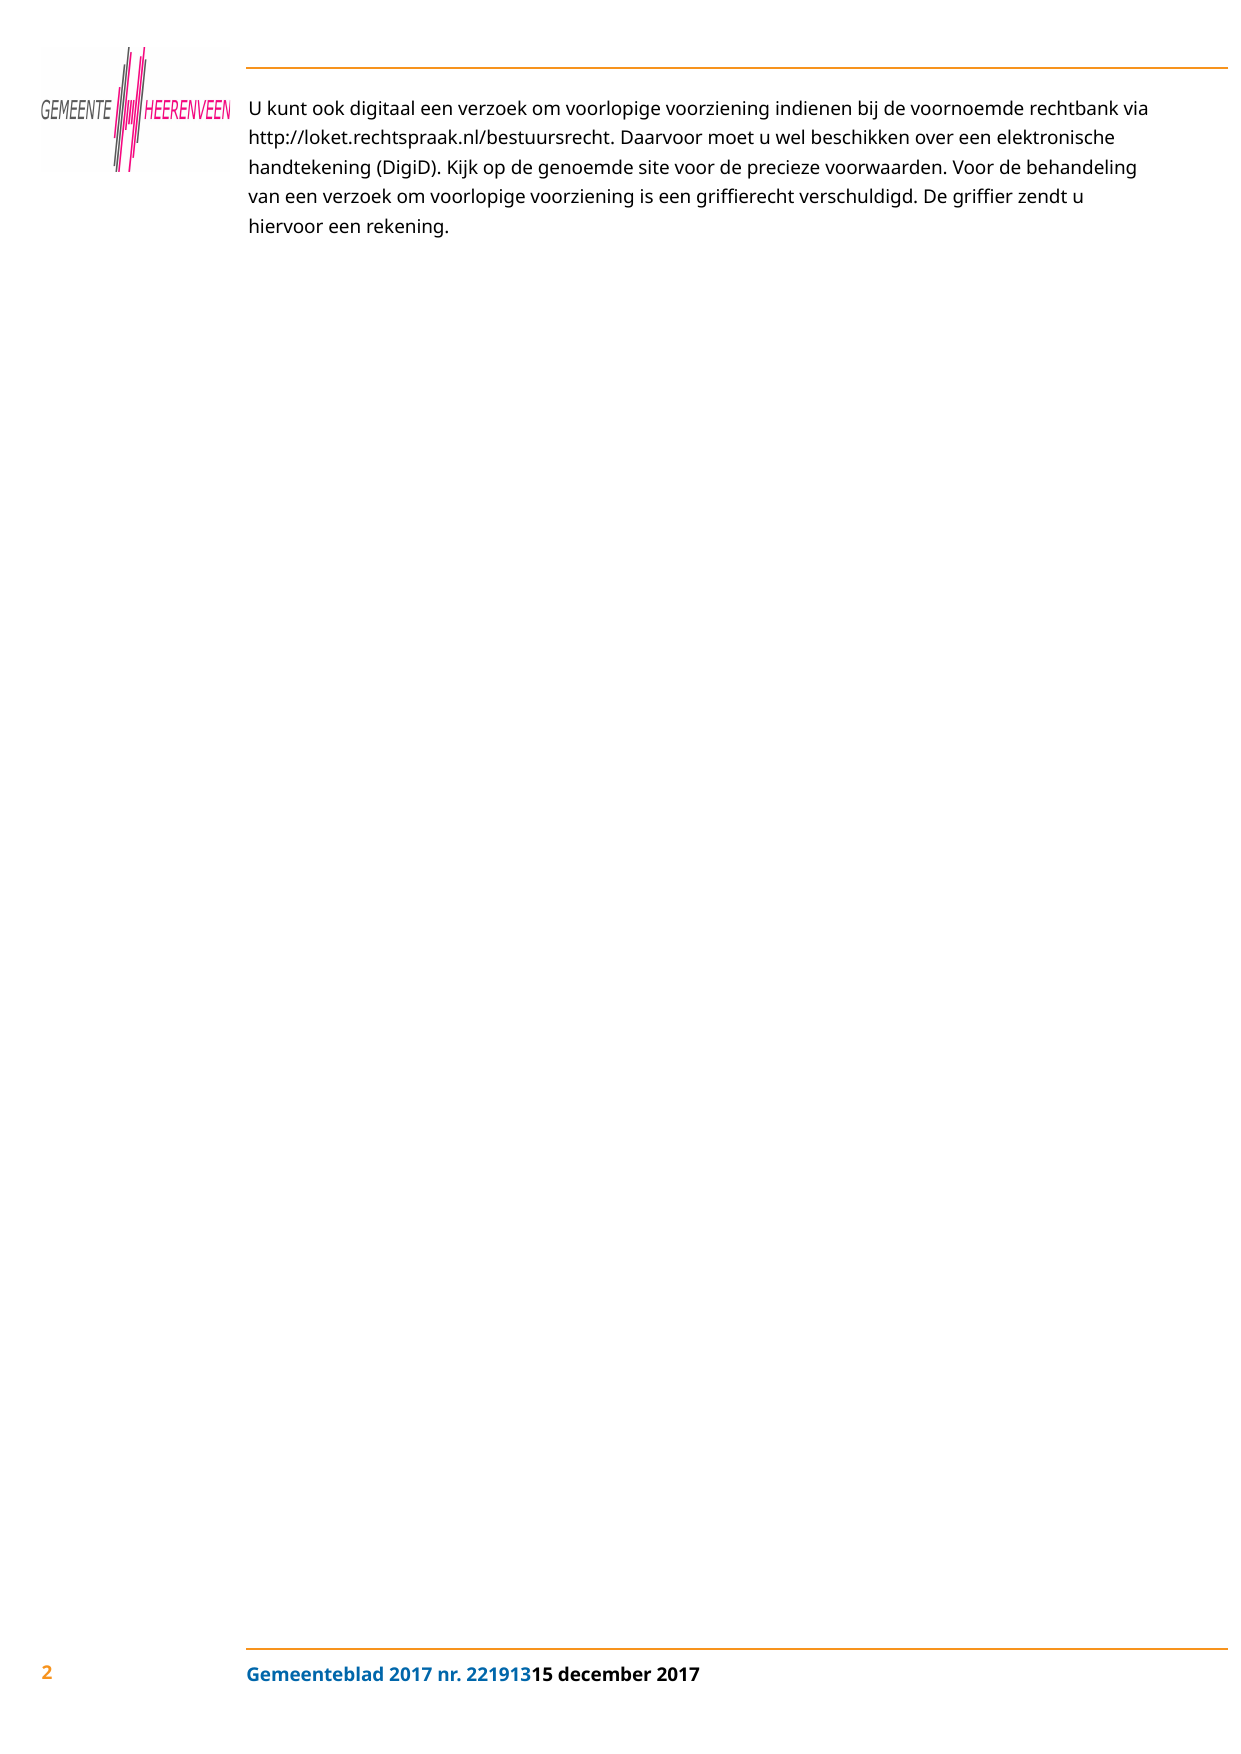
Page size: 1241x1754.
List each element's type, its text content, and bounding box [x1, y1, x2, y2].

text U kunt ook digitaal een verzoek om voorlopige voorziening indienen bij de voornoemde rechtbank via http://loket.rechtspraak.nl/bestuursrecht. Daarvoor moet u wel beschikken over een elektronische handtekening (DigiD). Kijk op de genoemde site voor de precieze voorwaarden. Voor de behandeling van een verzoek om voorlopige voorziening is een griffierecht verschuldigd. De griffier zendt u hiervoor een rekening. [248, 95, 1152, 239]
picture [41, 47, 231, 172]
